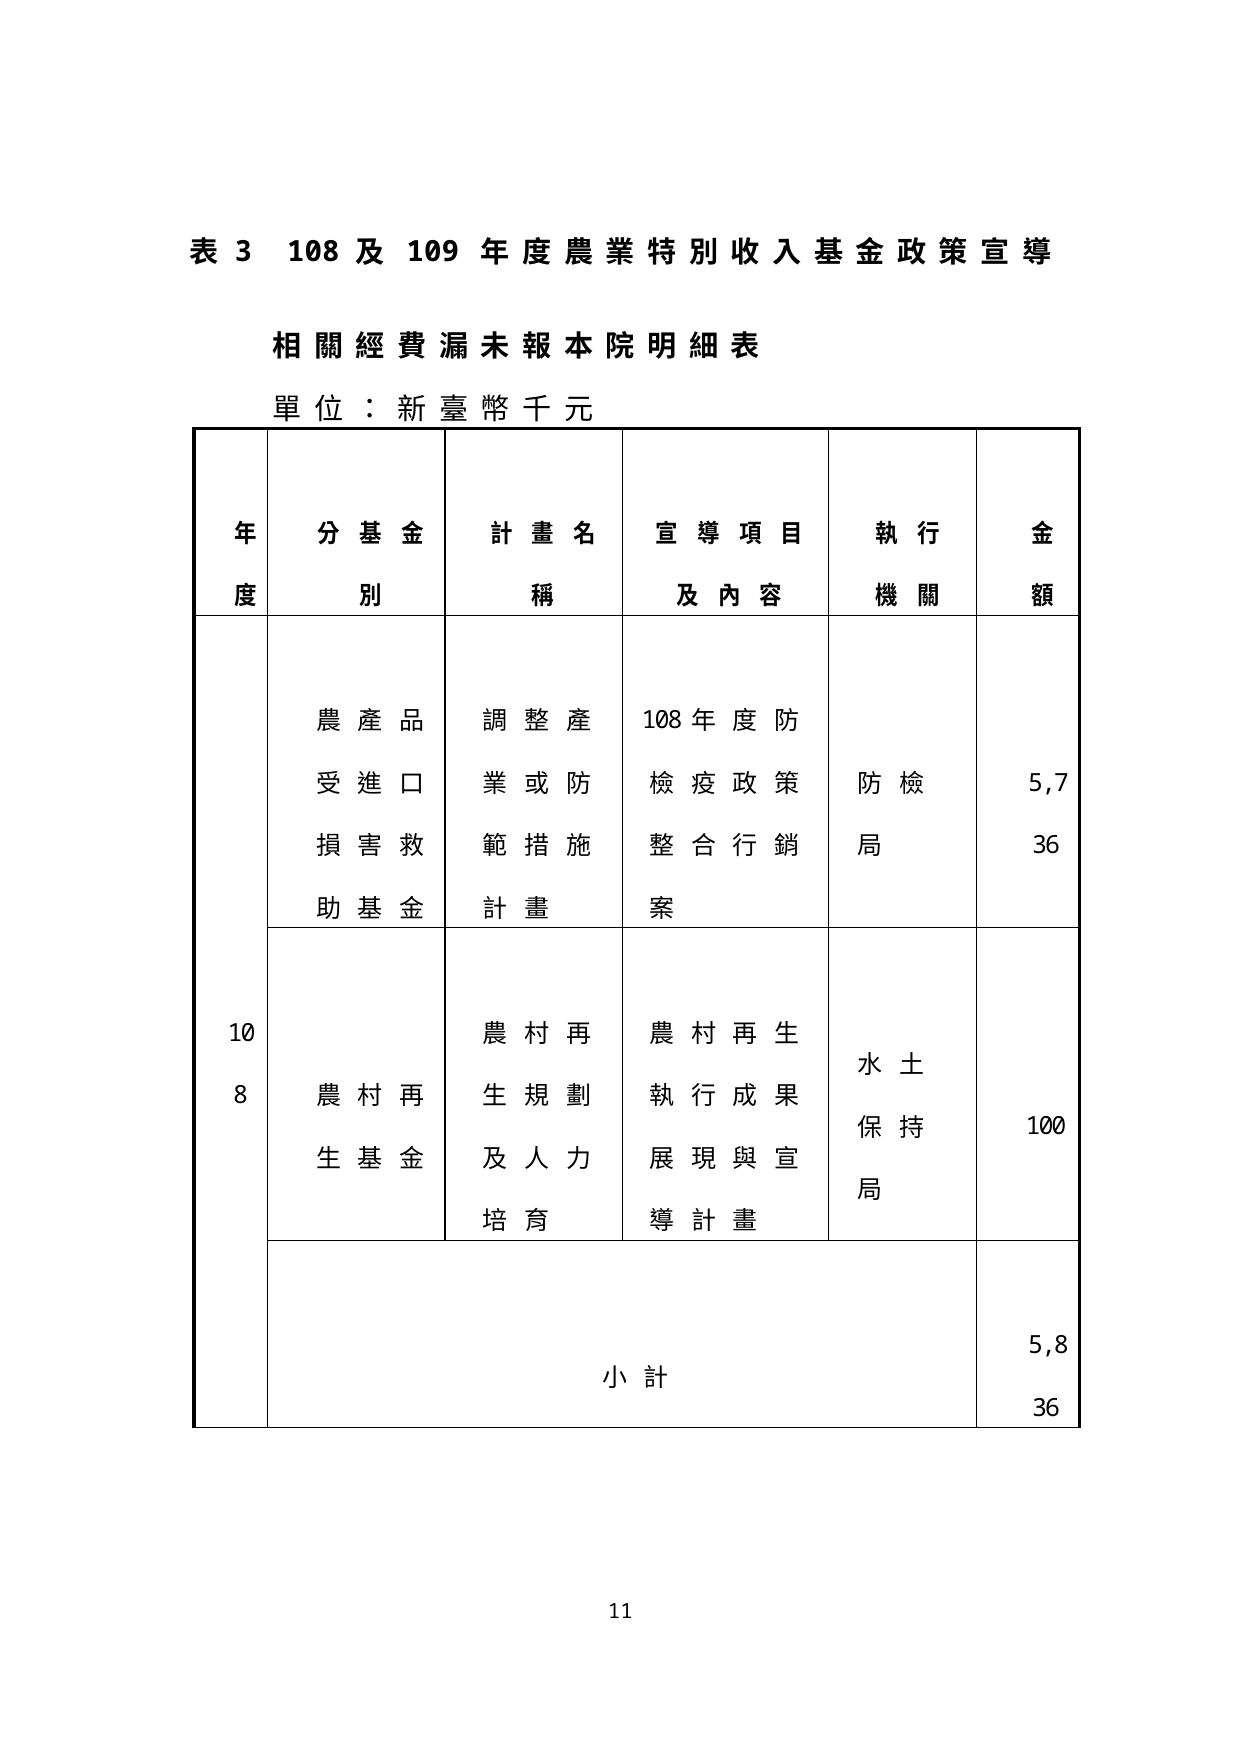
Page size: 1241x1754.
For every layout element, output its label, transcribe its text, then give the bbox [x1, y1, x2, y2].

table_cell 小計 [268, 1241, 976, 1427]
table_cell 100 [977, 928, 1078, 1240]
table_cell 調整產業或防範措施計畫 [446, 616, 622, 927]
table_cell 農村再生執行成果展現與宣導計畫 [623, 928, 828, 1240]
table_cell 農村再生規劃及人力培育 [446, 928, 622, 1240]
table_header 年度 [196, 430, 267, 615]
table_cell 農村再生基金 [268, 928, 444, 1240]
table_header 計畫名稱 [446, 430, 622, 615]
table_cell 108 [196, 616, 267, 1427]
table_cell 5,836 [977, 1241, 1078, 1427]
table_cell 水土保持局 [829, 928, 976, 1240]
table_header 分基金別 [268, 430, 444, 615]
table_header 宣導項目及內容 [623, 430, 828, 615]
table_cell 5,736 [977, 616, 1078, 927]
table_cell 農產品受進口損害救助基金 [268, 616, 444, 927]
table_header 執行機關 [829, 430, 976, 615]
table_cell 防檢局 [829, 616, 976, 927]
text 表3 108及109年度農業特別收入基金政策宣導相關經費漏未報本院明細表 單位：新臺幣千元 [183, 177, 1058, 427]
table_header 金額 [977, 430, 1078, 615]
table_cell 108年度防檢疫政策整合行銷案 [623, 616, 828, 927]
